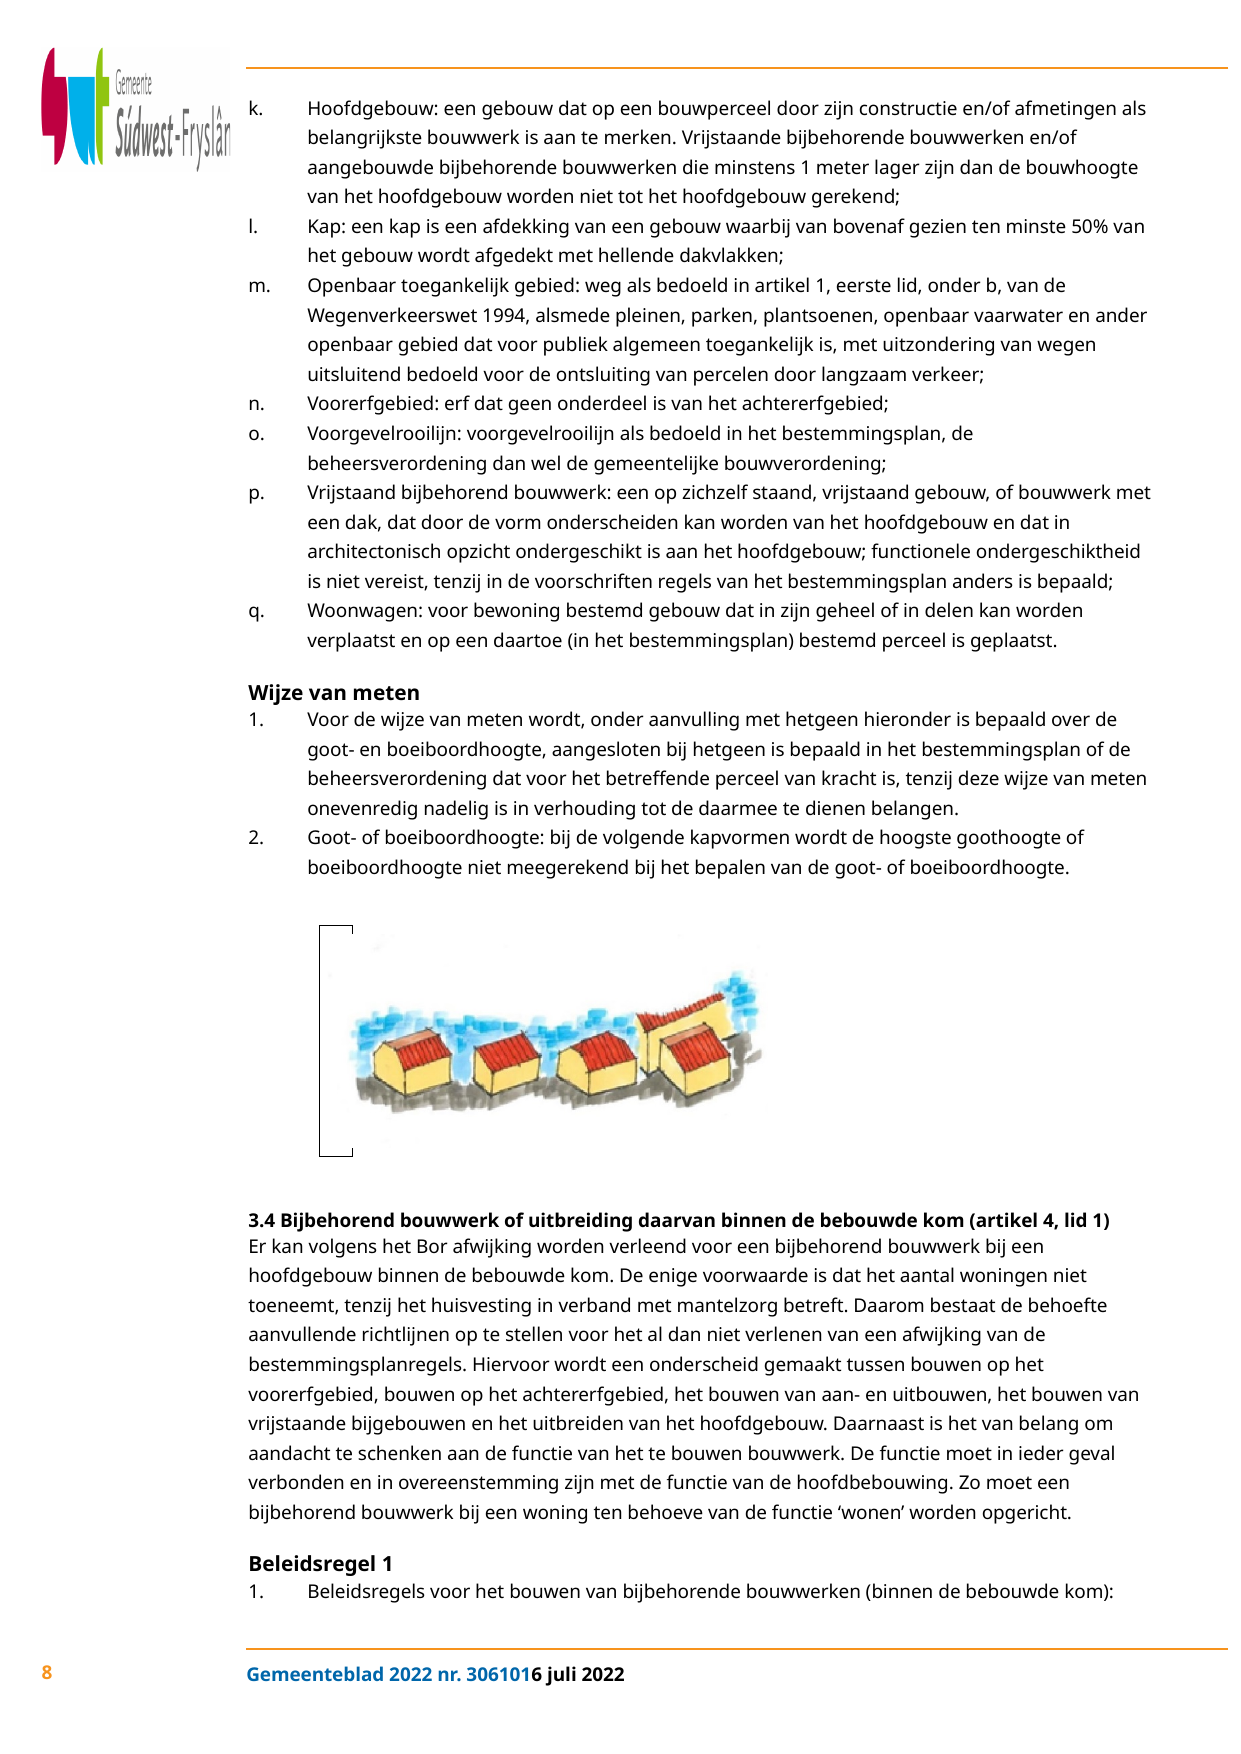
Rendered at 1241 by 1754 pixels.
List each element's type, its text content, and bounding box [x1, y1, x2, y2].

list Kap: een kap is een afdekking van een gebouw waarbij van bovenaf gezien ten minste 50% van het gebouw wordt afgedekt met hellende dakvlakken; [248, 213, 1152, 268]
list Vrijstaand bijbehorend bouwwerk: een op zichzelf staand, vrijstaand gebouw, of bouwwerk met een dak, dat door de vorm onderscheiden kan worden van het hoofdgebouw en dat in architectonisch opzicht ondergeschikt is aan het hoofdgebouw; functionele ondergeschiktheid is niet vereist, tenzij in de voorschriften regels van het bestemmingsplan anders is bepaald; [248, 479, 1152, 594]
list Beleidsregels voor het bouwen van bijbehorende bouwwerken (binnen de bebouwde kom): [248, 1578, 1152, 1604]
list Voorgevelrooilijn: voorgevelrooilijn als bedoeld in het bestemmingsplan, de beheersverordening dan wel de gemeentelijke bouwverordening; [248, 420, 1152, 476]
list Hoofdgebouw: een gebouw dat op een bouwperceel door zijn constructie en/of afmetingen als belangrijkste bouwwerk is aan te merken. Vrijstaande bijbehorende bouwwerken en/of aangebouwde bijbehorende bouwwerken die minstens 1 meter lager zijn dan de bouwhoogte van het hoofdgebouw worden niet tot het hoofdgebouw gerekend; [248, 95, 1152, 209]
text Er kan volgens het Bor afwijking worden verleend voor een bijbehorend bouwwerk bij een hoofdgebouw binnen de bebouwde kom. De enige voorwaarde is dat het aantal woningen niet toeneemt, tenzij het huisvesting in verband met mantelzorg betreft. Daarom bestaat de behoefte aanvullende richtlijnen op te stellen voor het al dan niet verlenen van een afwijking van de bestemmingsplanregels. Hiervoor wordt een onderscheid gemaakt tussen bouwen op het voorerfgebied, bouwen op het achtererfgebied, het bouwen van aan- en uitbouwen, het bouwen van vrijstaande bijgebouwen en het uitbreiden van het hoofdgebouw. Daarnaast is het van belang om aandacht te schenken aan de functie van het te bouwen bouwwerk. De functie moet in ieder geval verbonden en in overeenstemming zijn met de functie van de hoofdbebouwing. Zo moet een bijbehorend bouwwerk bij een woning ten behoeve van de functie ‘wonen’ worden opgericht. [248, 1233, 1152, 1525]
text Wijze van meten [248, 678, 1152, 706]
list Woonwagen: voor bewoning bestemd gebouw dat in zijn geheel of in delen kan worden verplaatst en op een daartoe (in het bestemmingsplan) bestemd perceel is geplaatst. [248, 598, 1152, 653]
picture [41, 47, 231, 172]
list Goot- of boeiboordhoogte: bij de volgende kapvormen wordt de hoogste goothoogte of boeiboordhoogte niet meegerekend bij het bepalen van de goot- of boeiboordhoogte. [248, 824, 1152, 880]
list Voor de wijze van meten wordt, onder aanvulling met hetgeen hieronder is bepaald over de goot- en boeiboordhoogte, aangesloten bij hetgeen is bepaald in het bestemmingsplan of de beheersverordening dat voor het betreffende perceel van kracht is, tenzij deze wijze van meten onevenredig nadelig is in verhouding tot de daarmee te dienen belangen. [248, 706, 1152, 821]
list Openbaar toegankelijk gebied: weg als bedoeld in artikel 1, eerste lid, onder b, van de Wegenverkeerswet 1994, alsmede pleinen, parken, plantsoenen, openbaar vaarwater en ander openbaar gebied dat voor publiek algemeen toegankelijk is, met uitzondering van wegen uitsluitend bedoeld voor de ontsluiting van percelen door langzaam verkeer; [248, 272, 1152, 387]
text 3.4 Bijbehorend bouwwerk of uitbreiding daarvan binnen de bebouwde kom (artikel 4, lid 1) [248, 1207, 1152, 1233]
picture [327, 934, 768, 1148]
text Beleidsregel 1 [248, 1549, 1152, 1578]
list Voorerfgebied: erf dat geen onderdeel is van het achtererfgebied; [248, 391, 1152, 416]
